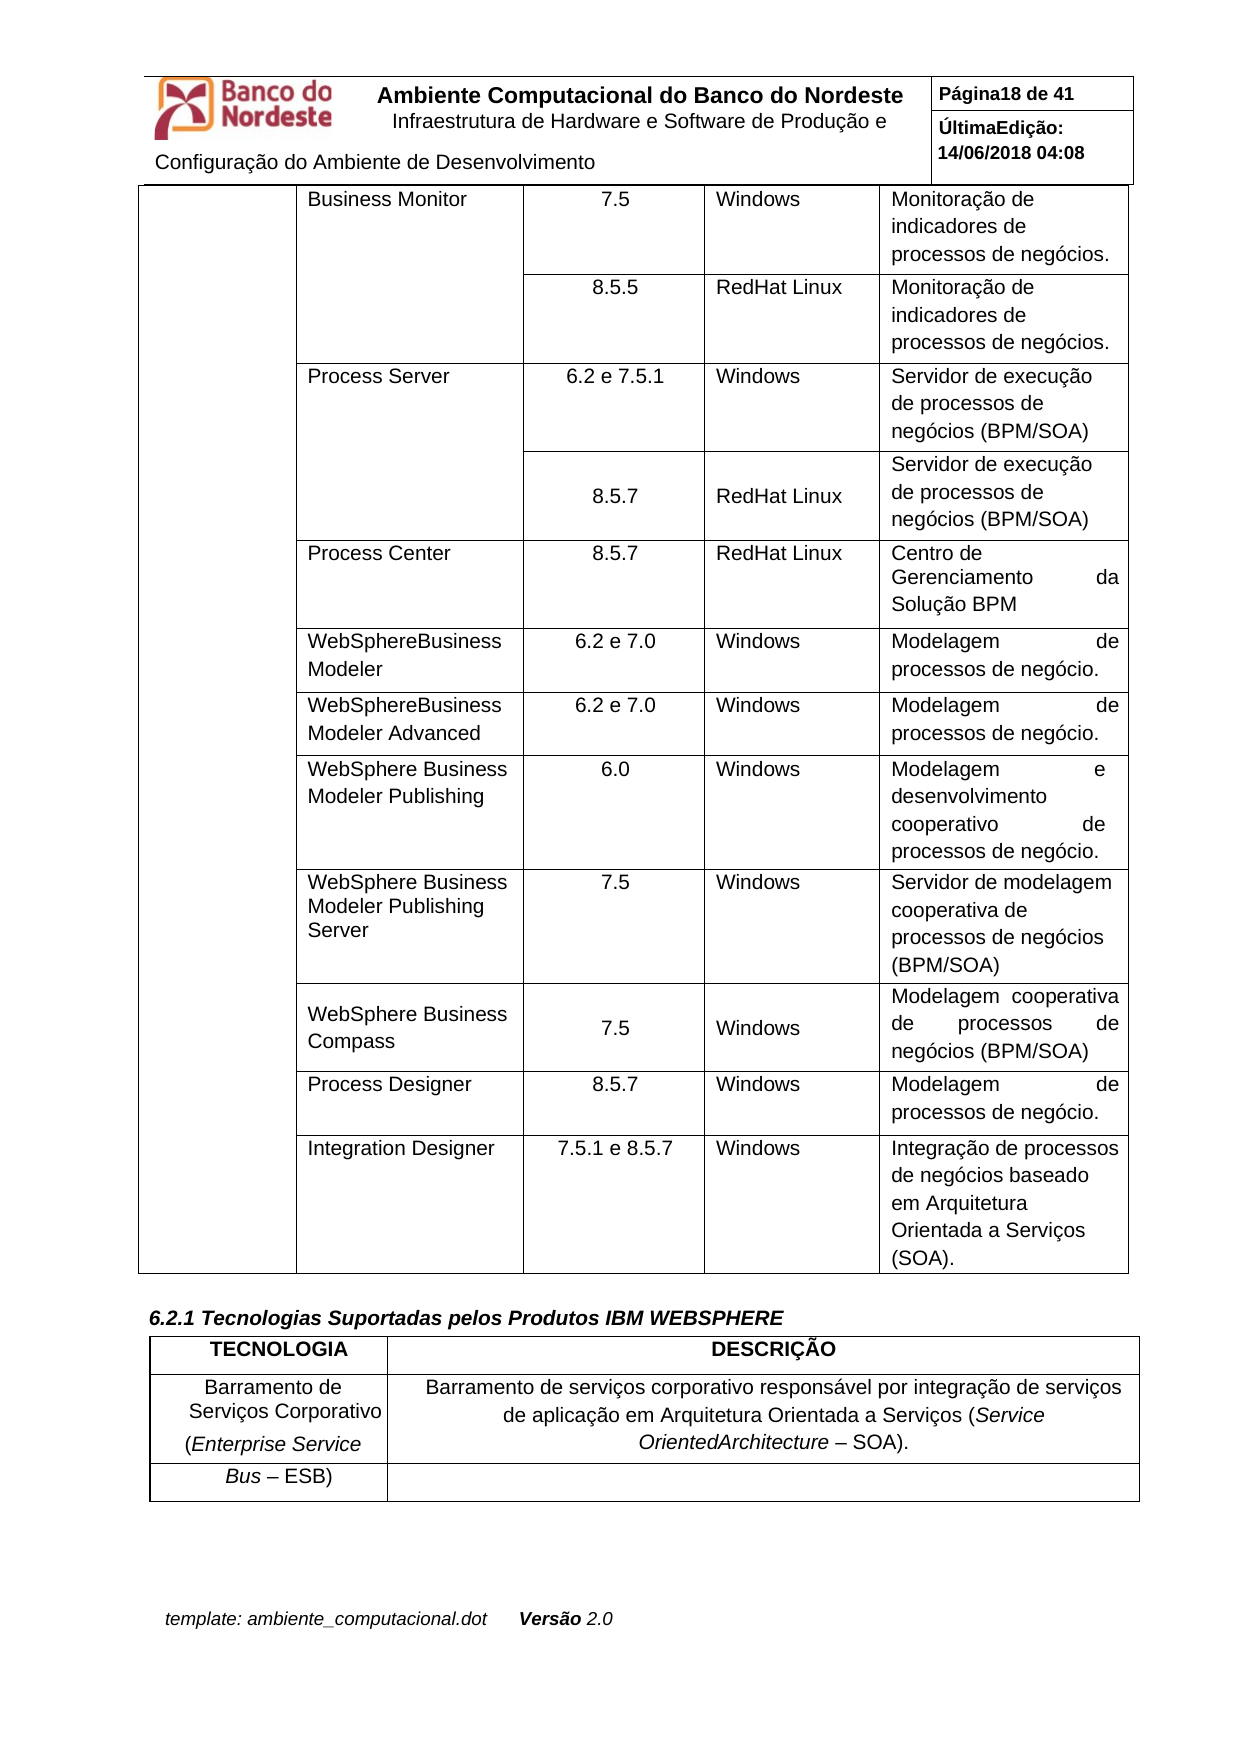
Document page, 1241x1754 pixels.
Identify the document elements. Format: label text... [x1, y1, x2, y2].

table_cell Barramento de serviços corporativo responsável por integração de serviços de aplicação em Arquitetura Orientada a Serviços (Service OrientedArchitecture – SOA). [388, 1375, 1139, 1463]
table_cell 7.5 [524, 870, 704, 982]
table_cell Process Designer [297, 1072, 523, 1135]
table_cell Servidor de execução de processos de negócios (BPM/SOA) [880, 364, 1128, 451]
table_cell Business Monitor [297, 186, 523, 362]
table_cell Windows [705, 1072, 879, 1135]
picture [154, 77, 332, 140]
table_cell Servidor de execução de processos de negócios (BPM/SOA) [880, 452, 1128, 540]
table_cell 6.0 [524, 756, 704, 869]
table_cell 8.5.7 [524, 541, 704, 628]
table_cell WebSphere Business Modeler Publishing Server [297, 870, 523, 982]
table_cell RedHat Linux [705, 541, 879, 628]
table_cell 7.5 [524, 186, 704, 274]
table_cell [388, 1464, 1139, 1501]
table_cell 8.5.7 [524, 452, 704, 540]
table_cell 8.5.7 [524, 1072, 704, 1135]
table_cell RedHat Linux [705, 275, 879, 362]
table_cell Servidor de modelagem cooperativa de processos de negócios (BPM/SOA) [880, 870, 1128, 982]
table_cell Windows [705, 186, 879, 274]
table_cell WebSphere Business Modeler Publishing [297, 756, 523, 869]
table_cell WebSphere Business Compass [297, 984, 523, 1071]
table_cell Monitoração de indicadores de processos de negócios. [880, 275, 1128, 362]
table_cell Bus – ESB) [151, 1464, 387, 1501]
table_cell WebSphereBusiness Modeler [297, 629, 523, 692]
table_cell Modelagem de processos de negócio. [880, 1072, 1128, 1135]
table_header DESCRIÇÃO [388, 1337, 1139, 1374]
table_cell 7.5.1 e 8.5.7 [524, 1136, 704, 1273]
table_cell Modelagem cooperativa de processos de negócios (BPM/SOA) [880, 984, 1128, 1071]
table_cell Windows [705, 1136, 879, 1273]
table_cell RedHat Linux [705, 452, 879, 540]
table_cell Integração de processos de negócios baseado em Arquitetura Orientada a Serviços (SOA). [880, 1136, 1128, 1273]
table_cell Integration Designer [297, 1136, 523, 1273]
subtitle 6.2.1 Tecnologias Suportadas pelos Produtos IBM WEBSPHERE [148, 1306, 1126, 1330]
table_cell 7.5 [524, 984, 704, 1071]
table_cell Centro de Gerenciamento da Solução BPM [880, 541, 1128, 628]
table_cell Barramento de Serviços Corporativo (Enterprise Service [151, 1375, 387, 1463]
table_cell 6.2 e 7.5.1 [524, 364, 704, 451]
table_cell Modelagem de processos de negócio. [880, 693, 1128, 755]
table_cell Monitoração de indicadores de processos de negócios. [880, 186, 1128, 274]
table_cell Windows [705, 693, 879, 755]
table_cell Process Server [297, 364, 523, 540]
table_cell Modelagem e desenvolvimento cooperativo de processos de negócio. [880, 756, 1128, 869]
table_cell Windows [705, 756, 879, 869]
table_cell Windows [705, 364, 879, 451]
table_header TECNOLOGIA [151, 1337, 387, 1374]
table_cell WebSphereBusiness Modeler Advanced [297, 693, 523, 755]
table_cell 6.2 e 7.0 [524, 629, 704, 692]
table_cell Windows [705, 870, 879, 982]
table_cell Windows [705, 629, 879, 692]
table_cell 6.2 e 7.0 [524, 693, 704, 755]
table_cell [139, 186, 296, 1273]
table_cell 8.5.5 [524, 275, 704, 362]
table_cell Process Center [297, 541, 523, 628]
table_cell Modelagem de processos de negócio. [880, 629, 1128, 692]
table_cell Windows [705, 984, 879, 1071]
